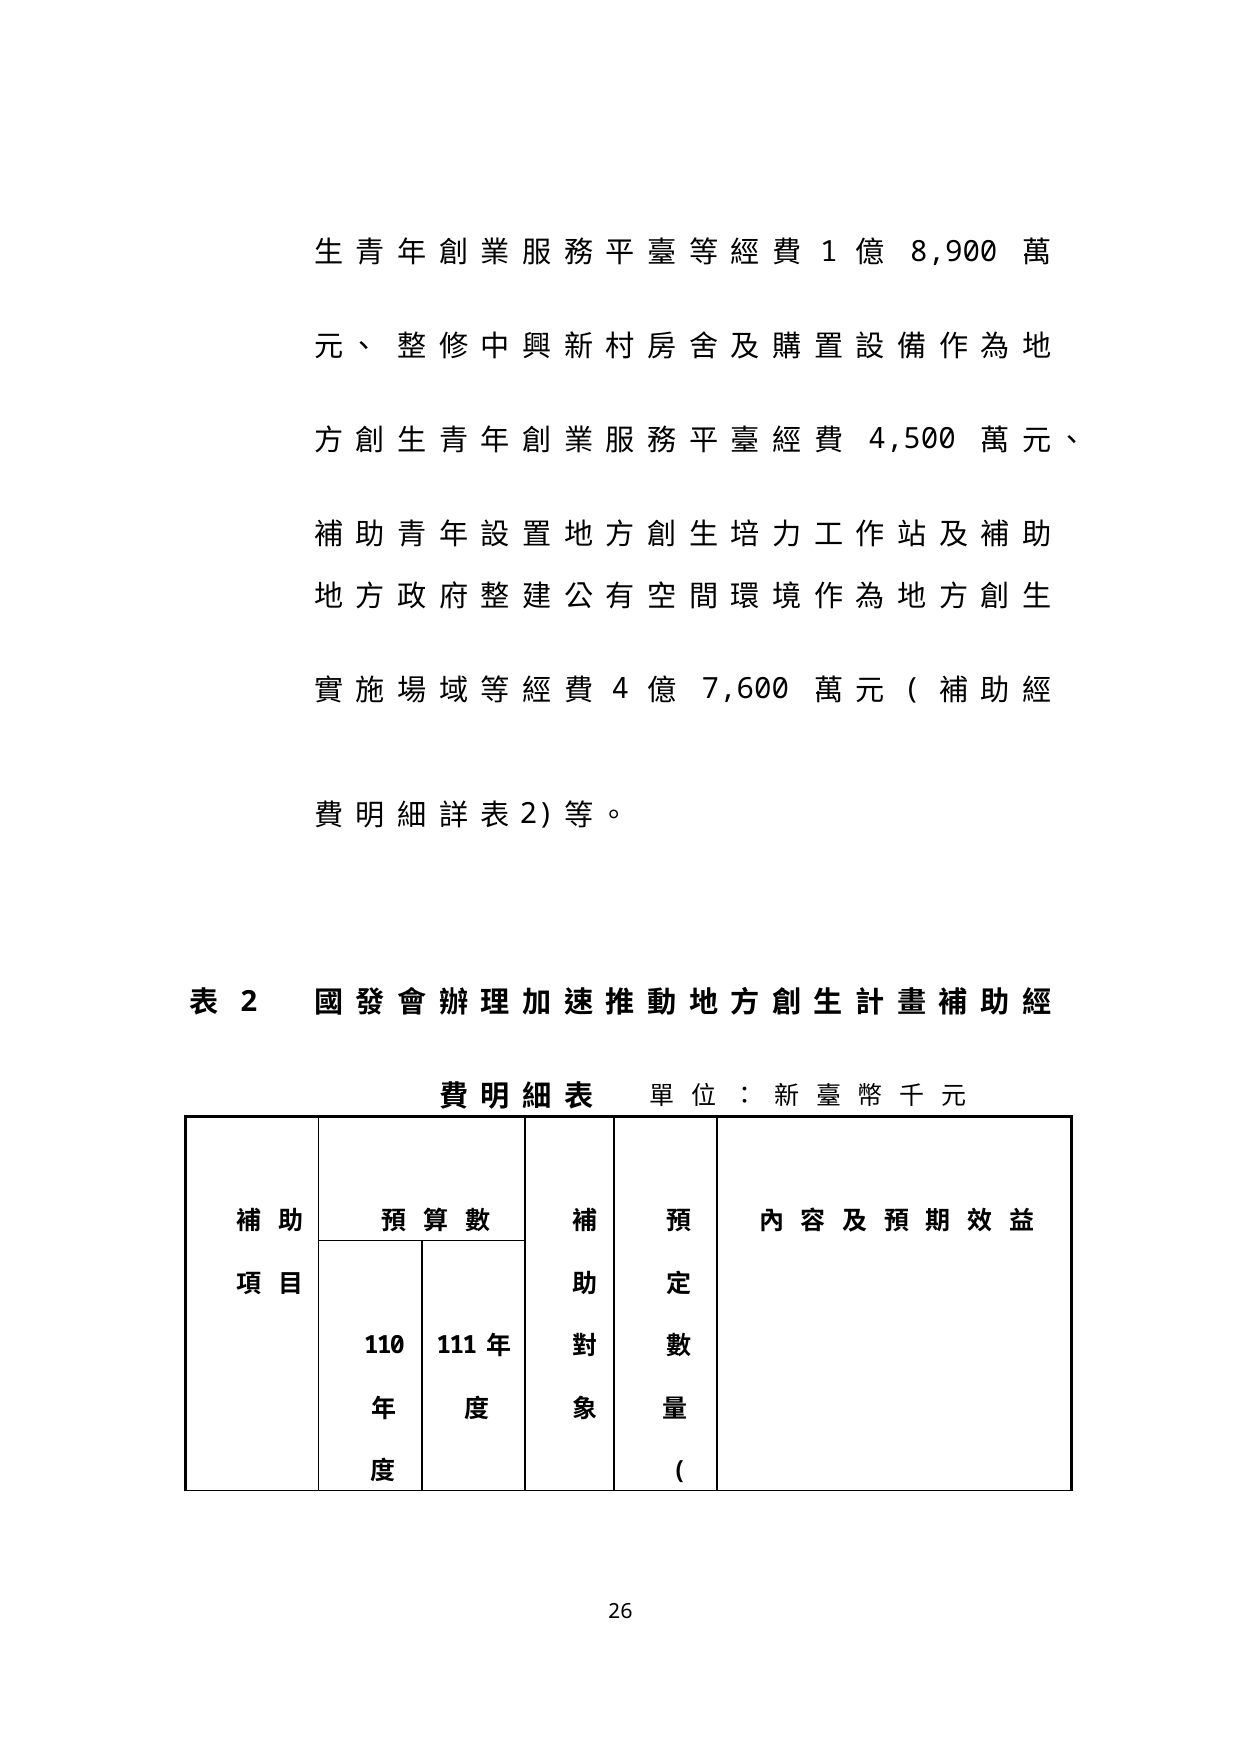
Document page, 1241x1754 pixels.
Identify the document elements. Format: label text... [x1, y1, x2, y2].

table_header 補助 項目 [187, 1118, 318, 1490]
table_header 補助 對象 [526, 1118, 613, 1490]
table_header 預算數 [319, 1118, 524, 1240]
table_cell 111年度 [423, 1241, 524, 1490]
table_cell 110年度 [319, 1241, 421, 1490]
text 表2 國發會辦理加速推動地方創生計畫補助經費明細表 單位：新臺幣千元 [183, 927, 1058, 1115]
table_header 內容及預期效益 [718, 1118, 1070, 1490]
text 國發會第3期特別預算案編列7億1,000萬元推動「加速推動地方創生計畫」，包含委託設置地方創生專案辦公室與分區輔導團隊，及建置中興新村地方創生青年創業服務平臺等經費1億8,900萬元、整修中興新村房舍及購置設備作為地方創生青年創業服務平臺經費4,500萬元、補助青年設置地方創生培力工作站及補助地方政府整建公有空間環境作為地方創生實施場域等經費4億7,600萬元(補助經費明細詳表2)等。 [271, 177, 1058, 865]
table_header 預定數量(處) [615, 1118, 716, 1490]
